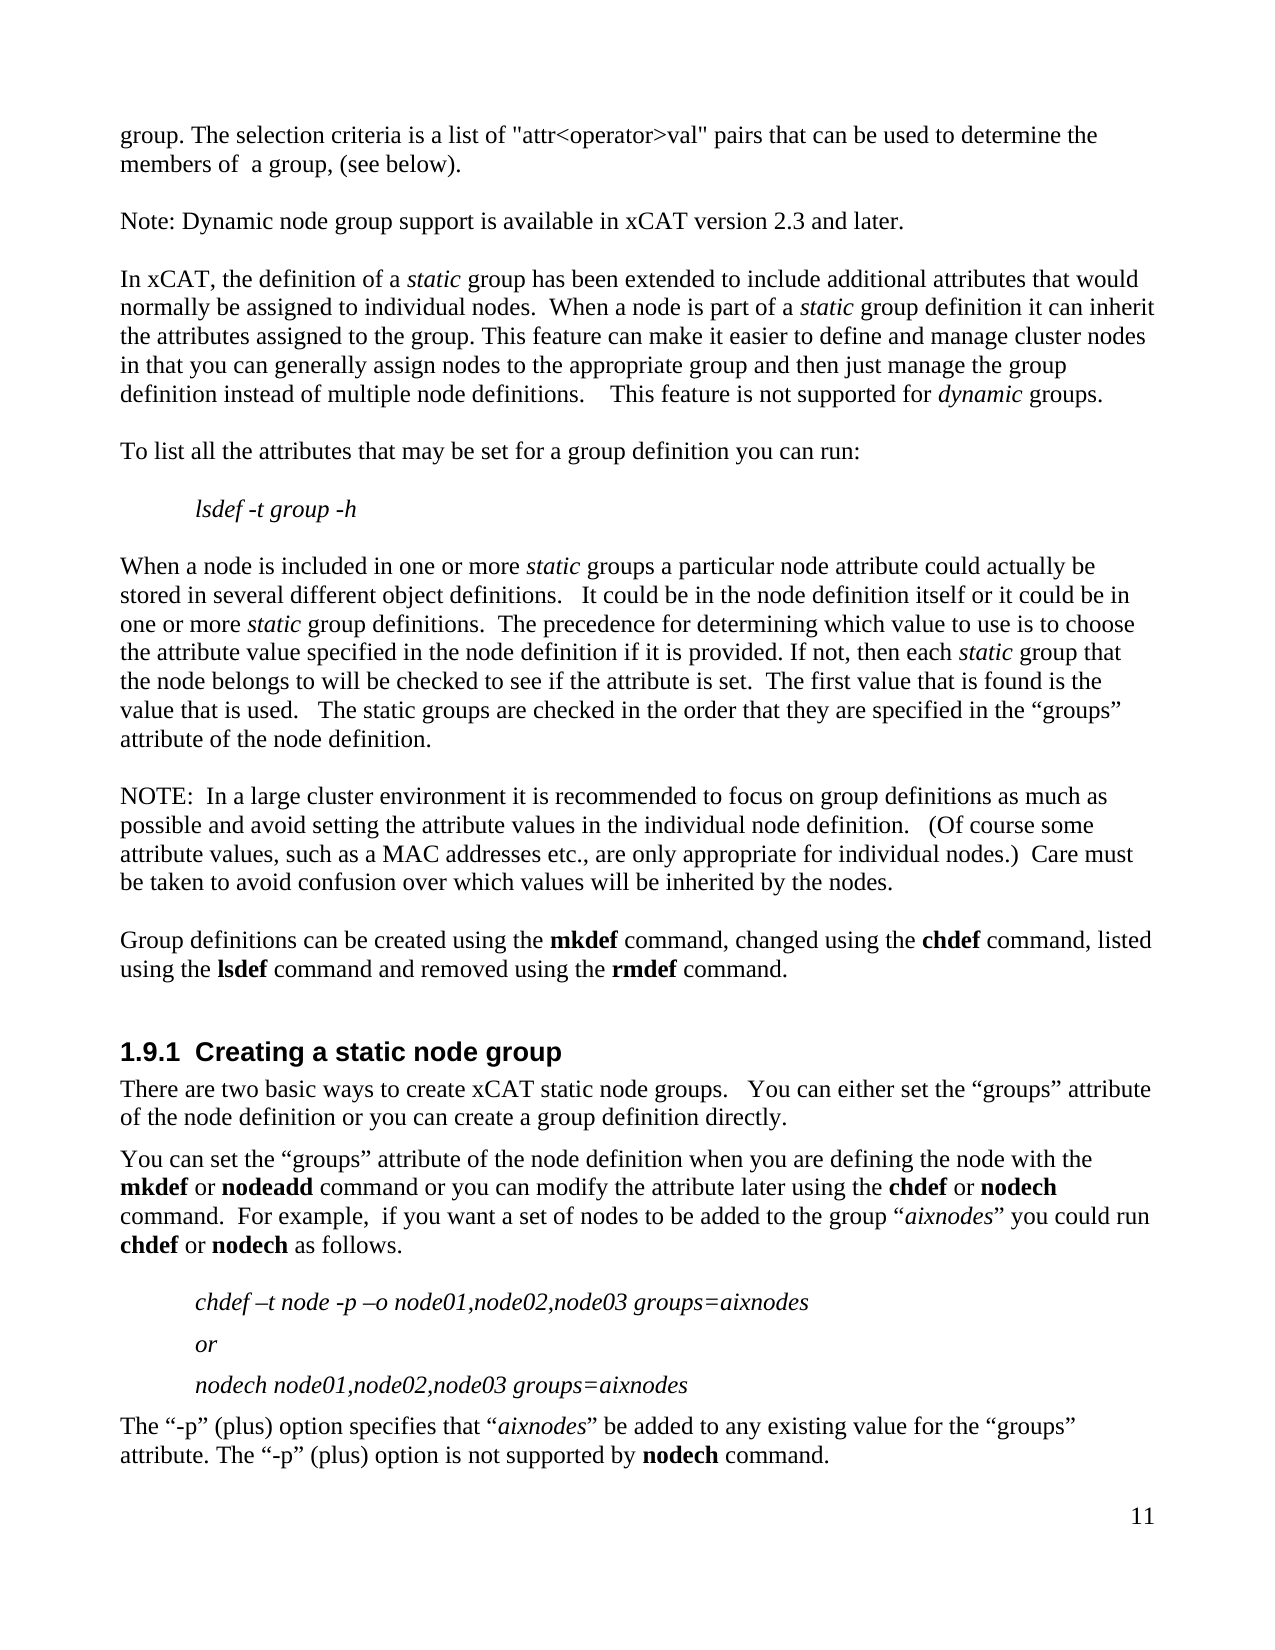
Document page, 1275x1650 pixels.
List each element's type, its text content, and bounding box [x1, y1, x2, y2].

text lsdef -t group -h [120, 494, 1155, 522]
text Group definitions can be created using the mkdef command, changed using the chdef command, listed using the lsdef command and removed using the rmdef command. [120, 925, 1155, 982]
text When a node is included in one or more static groups a particular node attribute could actually be stored in several different object definitions. It could be in the node definition itself or it could be in one or more static group definitions. The precedence for determining which value to use is to choose the attribute value specified in the node definition if it is provided. If not, then each static group that the node belongs to will be checked to see if the attribute is set. The first value that is found is the value that is used. The static groups are checked in the order that they are specified in the “groups” attribute of the node definition. [120, 551, 1155, 752]
text group. The selection criteria is a list of "attr<operator>val" pairs that can be used to determine the members of a group, (see below). [120, 120, 1155, 177]
subtitle Creating a static node group [120, 1036, 1155, 1067]
text NOTE: In a large cluster environment it is recommended to focus on group definitions as much as possible and avoid setting the attribute values in the individual node definition. (Of course some attribute values, such as a MAC addresses etc., are only appropriate for individual nodes.) Care must be taken to avoid confusion over which values will be inherited by the nodes. [120, 781, 1155, 896]
text To list all the attributes that may be set for a group definition you can run: [120, 436, 1155, 465]
text chdef –t node -p –o node01,node02,node03 groups=aixnodes [120, 1287, 1155, 1316]
text The “-p” (plus) option specifies that “aixnodes” be added to any existing value for the “groups” attribute. The “-p” (plus) option is not supported by nodech command. [120, 1411, 1155, 1469]
text nodech node01,node02,node03 groups=aixnodes [120, 1370, 1155, 1399]
text There are two basic ways to create xCAT static node groups. You can either set the “groups” attribute of the node definition or you can create a group definition directly. [120, 1074, 1155, 1131]
text In xCAT, the definition of a static group has been extended to include additional attributes that would normally be assigned to individual nodes. When a node is part of a static group definition it can inherit the attributes assigned to the group. This feature can make it easier to define and manage cluster nodes in that you can generally assign nodes to the appropriate group and then just manage the group definition instead of multiple node definitions. This feature is not supported for dynamic groups. [120, 264, 1155, 407]
text or [120, 1329, 1155, 1357]
text Note: Dynamic node group support is available in xCAT version 2.3 and later. [120, 206, 1155, 235]
list You can set the “groups” attribute of the node definition when you are defining the node with the mkdef or nodeadd command or you can modify the attribute later using the chdef or nodech command. For example, if you want a set of nodes to be added to the group “aixnodes” you could run chdef or nodech as follows. [120, 1144, 1155, 1259]
